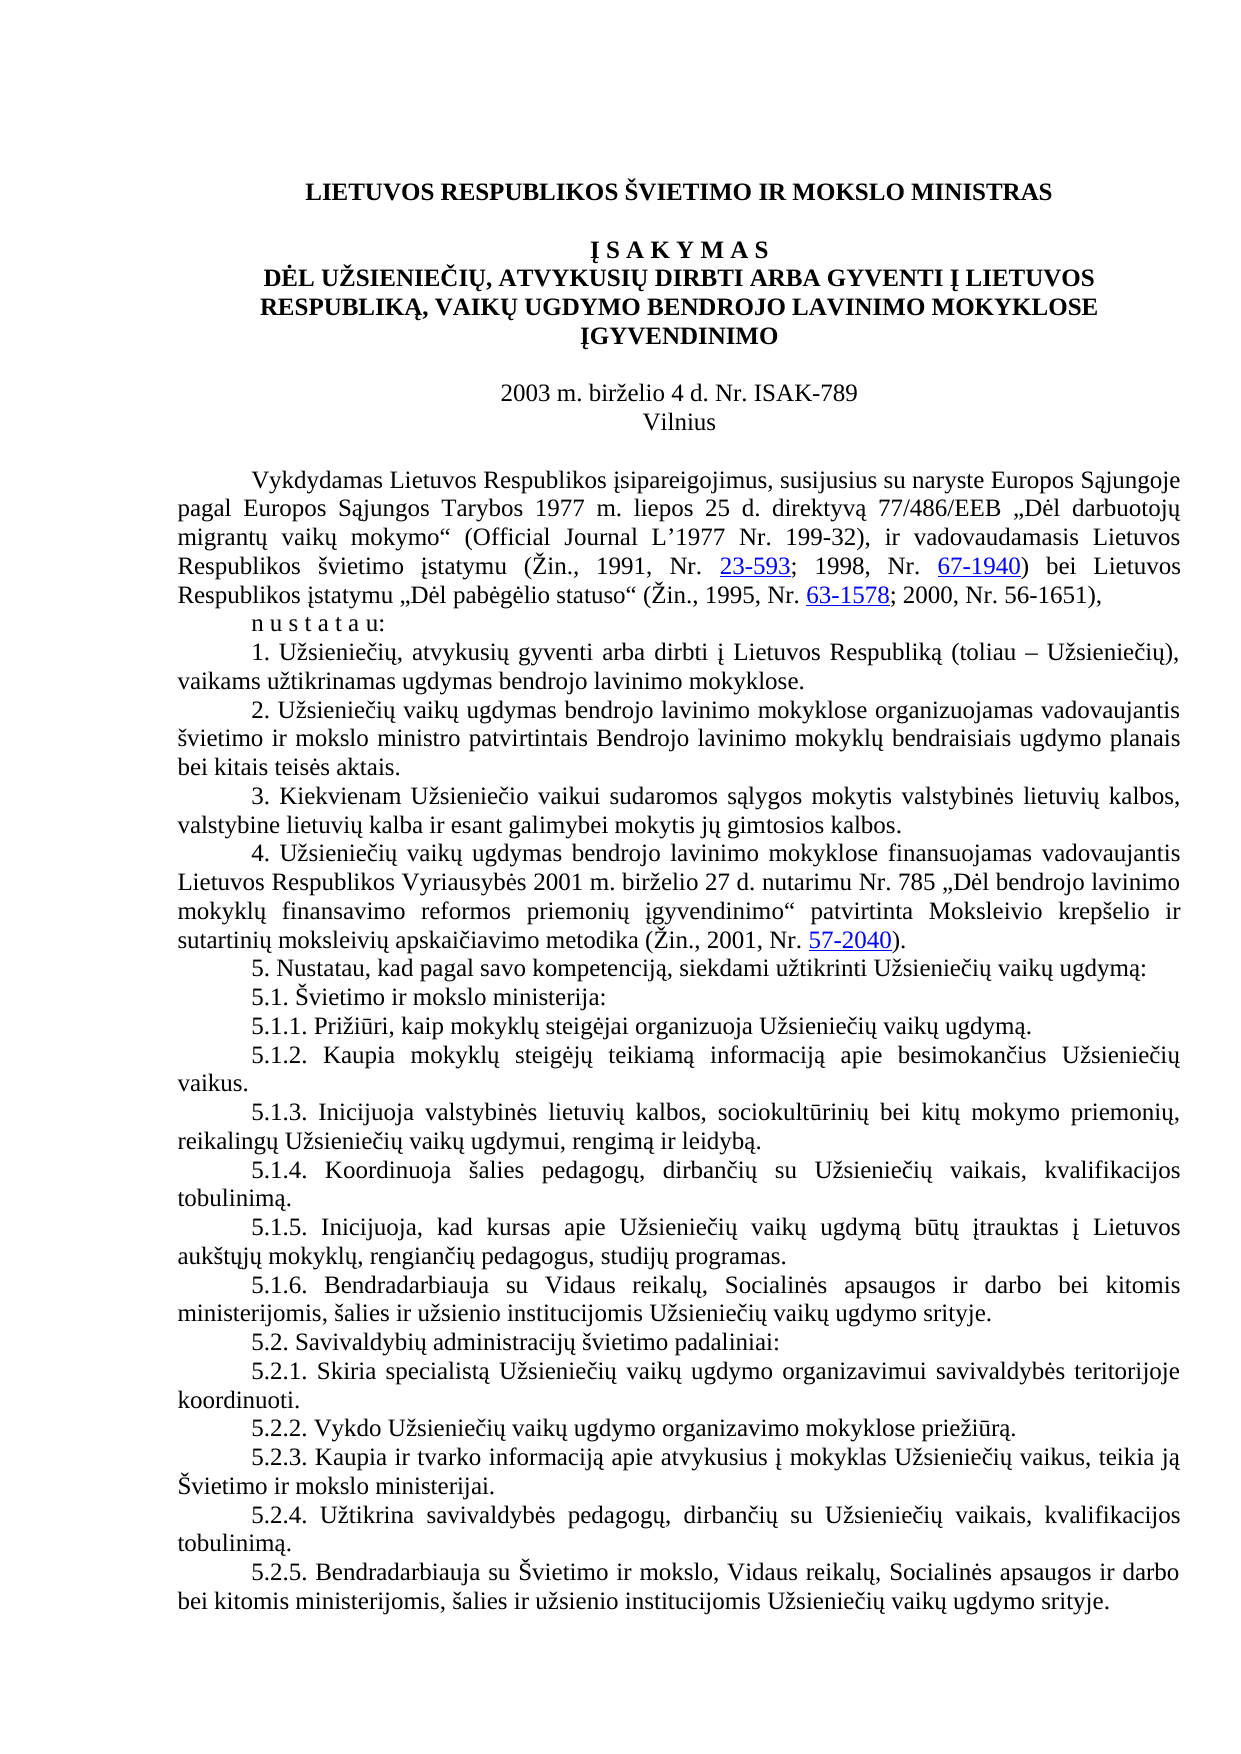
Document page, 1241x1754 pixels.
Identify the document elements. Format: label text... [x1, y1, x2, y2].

text 2003 m. birželio 4 d. Nr. ISAK-789 [177, 378, 1181, 407]
text 5.1.4. Koordinuoja šalies pedagogų, dirbančių su Užsieniečių vaikais, kvalifikacijos tobulinimą. [177, 1155, 1181, 1212]
text 5.1. Švietimo ir mokslo ministerija: [177, 982, 1181, 1011]
text nustatau: [177, 608, 1181, 637]
text 5.2.5. Bendradarbiauja su Švietimo ir mokslo, Vidaus reikalų, Socialinės apsaugos ir darbo bei kitomis ministerijomis, šalies ir užsienio institucijomis Užsieniečių vaikų ugdymo srityje. [177, 1557, 1181, 1615]
text Į S A K Y M A S [177, 235, 1181, 263]
text 5.2.1. Skiria specialistą Užsieniečių vaikų ugdymo organizavimui savivaldybės teritorijoje koordinuoti. [177, 1356, 1181, 1413]
text 1. Užsieniečių, atvykusių gyventi arba dirbti į Lietuvos Respubliką (toliau – Užsieniečių), vaikams užtikrinamas ugdymas bendrojo lavinimo mokyklose. [177, 637, 1181, 695]
text 5.2.4. Užtikrina savivaldybės pedagogų, dirbančių su Užsieniečių vaikais, kvalifikacijos tobulinimą. [177, 1500, 1181, 1557]
text 5.1.5. Inicijuoja, kad kursas apie Užsieniečių vaikų ugdymą būtų įtrauktas į Lietuvos aukštųjų mokyklų, rengiančių pedagogus, studijų programas. [177, 1212, 1181, 1270]
text 5.1.6. Bendradarbiauja su Vidaus reikalų, Socialinės apsaugos ir darbo bei kitomis ministerijomis, šalies ir užsienio institucijomis Užsieniečių vaikų ugdymo srityje. [177, 1270, 1181, 1327]
text 5.1.1. Prižiūri, kaip mokyklų steigėjai organizuoja Užsieniečių vaikų ugdymą. [177, 1011, 1181, 1040]
text 4. Užsieniečių vaikų ugdymas bendrojo lavinimo mokyklose finansuojamas vadovaujantis Lietuvos Respublikos Vyriausybės 2001 m. birželio 27 d. nutarimu Nr. 785 „Dėl bendrojo lavinimo mokyklų finansavimo reformos priemonių įgyvendinimo“ patvirtinta Moksleivio krepšelio ir sutartinių moksleivių apskaičiavimo metodika (Žin., 2001, Nr. 57-2040). [177, 838, 1181, 953]
text DĖL UŽSIENIEČIŲ, ATVYKUSIŲ DIRBTI ARBA GYVENTI Į LIETUVOS RESPUBLIKĄ, VAIKŲ UGDYMO BENDROJO LAVINIMO MOKYKLOSE ĮGYVENDINIMO [177, 263, 1181, 350]
text 5.2. Savivaldybių administracijų švietimo padaliniai: [177, 1327, 1181, 1356]
text 5.2.3. Kaupia ir tvarko informaciją apie atvykusius į mokyklas Užsieniečių vaikus, teikia ją Švietimo ir mokslo ministerijai. [177, 1442, 1181, 1500]
text 5. Nustatau, kad pagal savo kompetenciją, siekdami užtikrinti Užsieniečių vaikų ugdymą: [177, 953, 1181, 982]
text LIETUVOS RESPUBLIKOS ŠVIETIMO IR MOKSLO MINISTRAS [177, 177, 1181, 206]
text Vilnius [177, 407, 1181, 436]
text 5.2.2. Vykdo Užsieniečių vaikų ugdymo organizavimo mokyklose priežiūrą. [177, 1413, 1181, 1442]
text 2. Užsieniečių vaikų ugdymas bendrojo lavinimo mokyklose organizuojamas vadovaujantis švietimo ir mokslo ministro patvirtintais Bendrojo lavinimo mokyklų bendraisiais ugdymo planais bei kitais teisės aktais. [177, 695, 1181, 781]
text Vykdydamas Lietuvos Respublikos įsipareigojimus, susijusius su naryste Europos Sąjungoje pagal Europos Sąjungos Tarybos 1977 m. liepos 25 d. direktyvą 77/486/EEB „Dėl darbuotojų migrantų vaikų mokymo“ (Official Journal L’1977 Nr. 199-32), ir vadovaudamasis Lietuvos Respublikos švietimo įstatymu (Žin., 1991, Nr. 23-593; 1998, Nr. 67-1940) bei Lietuvos Respublikos įstatymu „Dėl pabėgėlio statuso“ (Žin., 1995, Nr. 63-1578; 2000, Nr. 56-1651), [177, 465, 1181, 608]
text 3. Kiekvienam Užsieniečio vaikui sudaromos sąlygos mokytis valstybinės lietuvių kalbos, valstybine lietuvių kalba ir esant galimybei mokytis jų gimtosios kalbos. [177, 781, 1181, 838]
text 5.1.2. Kaupia mokyklų steigėjų teikiamą informaciją apie besimokančius Užsieniečių vaikus. [177, 1040, 1181, 1097]
text 5.1.3. Inicijuoja valstybinės lietuvių kalbos, sociokultūrinių bei kitų mokymo priemonių, reikalingų Užsieniečių vaikų ugdymui, rengimą ir leidybą. [177, 1097, 1181, 1155]
